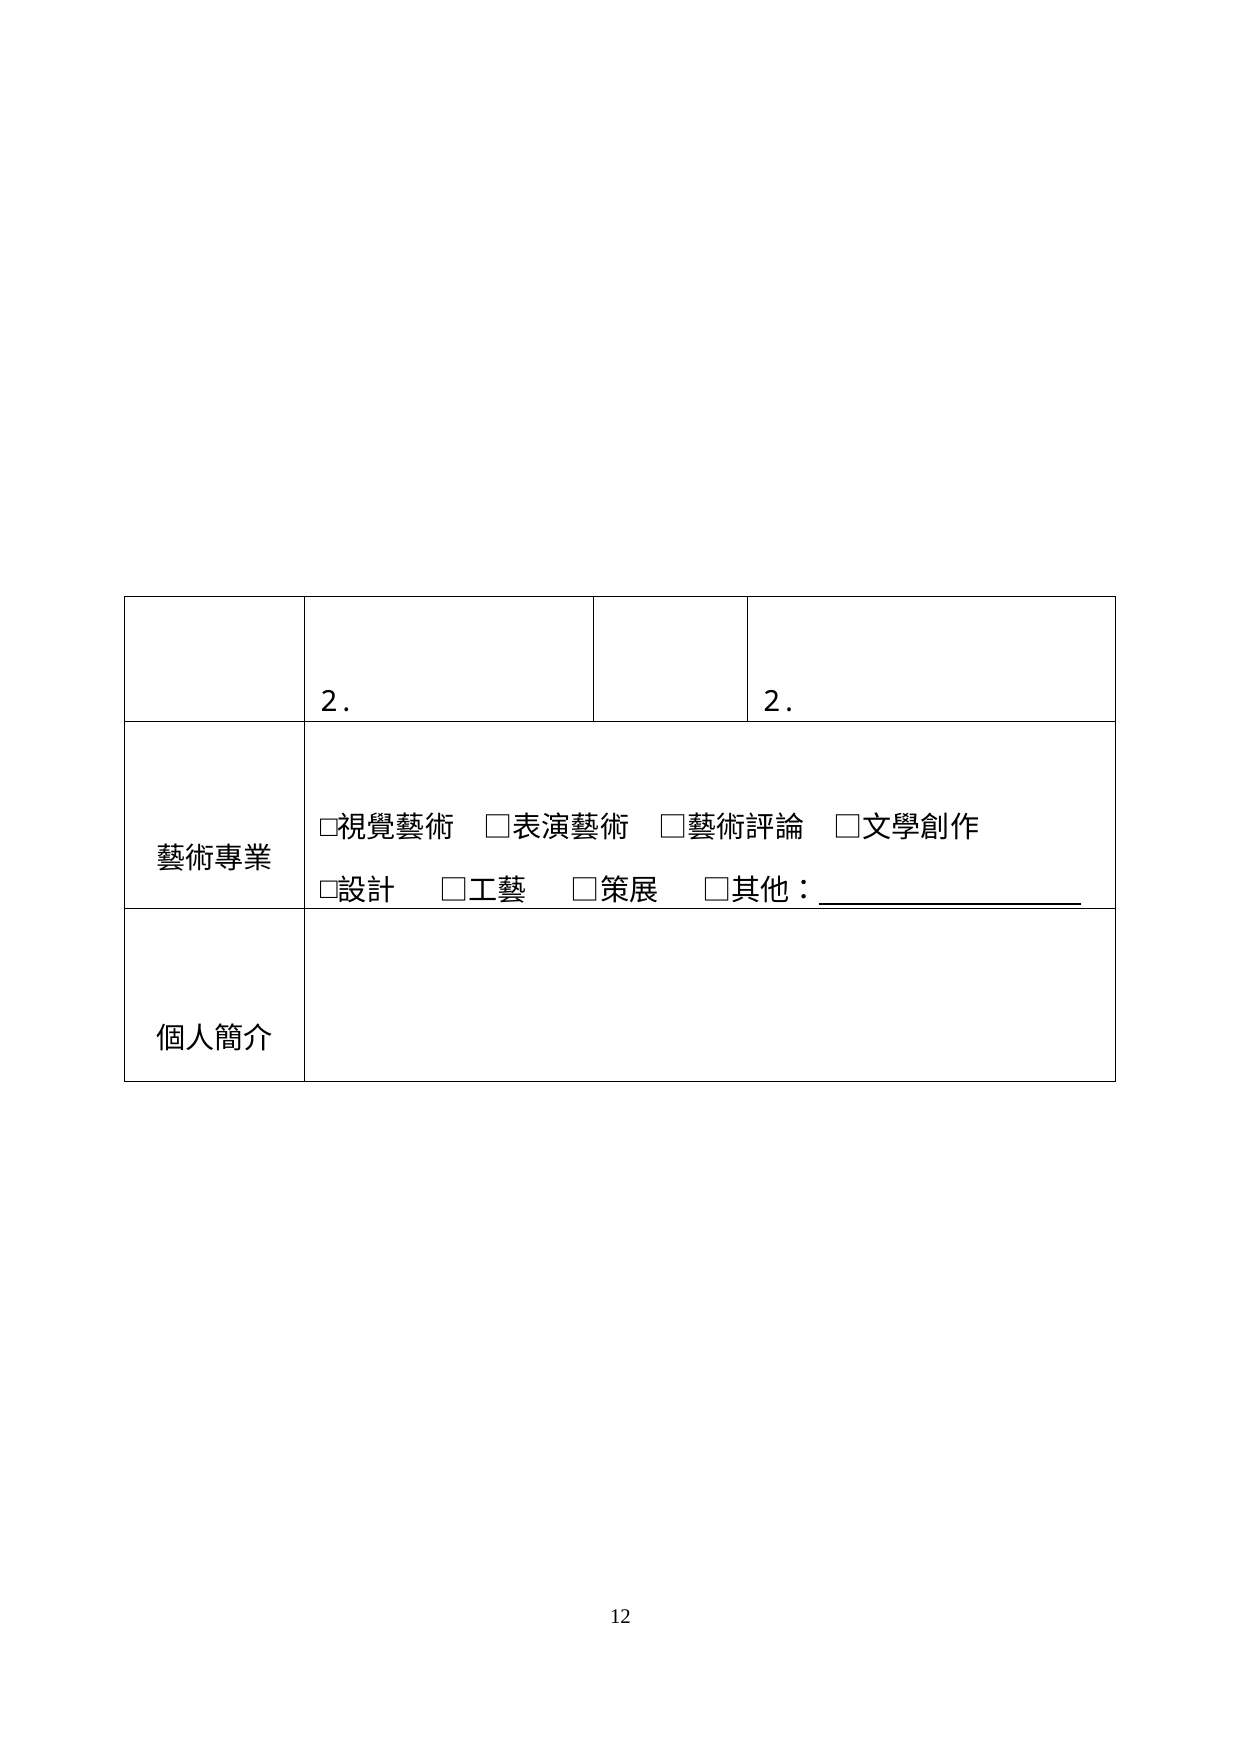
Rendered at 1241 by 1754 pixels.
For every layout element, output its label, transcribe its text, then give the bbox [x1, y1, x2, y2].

table_cell 個人簡介 [125, 909, 304, 1081]
table_cell 2. [305, 597, 593, 721]
table_cell [594, 597, 747, 721]
table_cell □視覺藝術 □表演藝術 □藝術評論 □文學創作 □設計 □工藝 □策展 □其他： . [305, 722, 1115, 908]
table_cell [125, 597, 304, 721]
table_cell [305, 909, 1115, 1081]
table_cell 2. [748, 597, 1115, 721]
table_cell 藝術專業 [125, 722, 304, 908]
